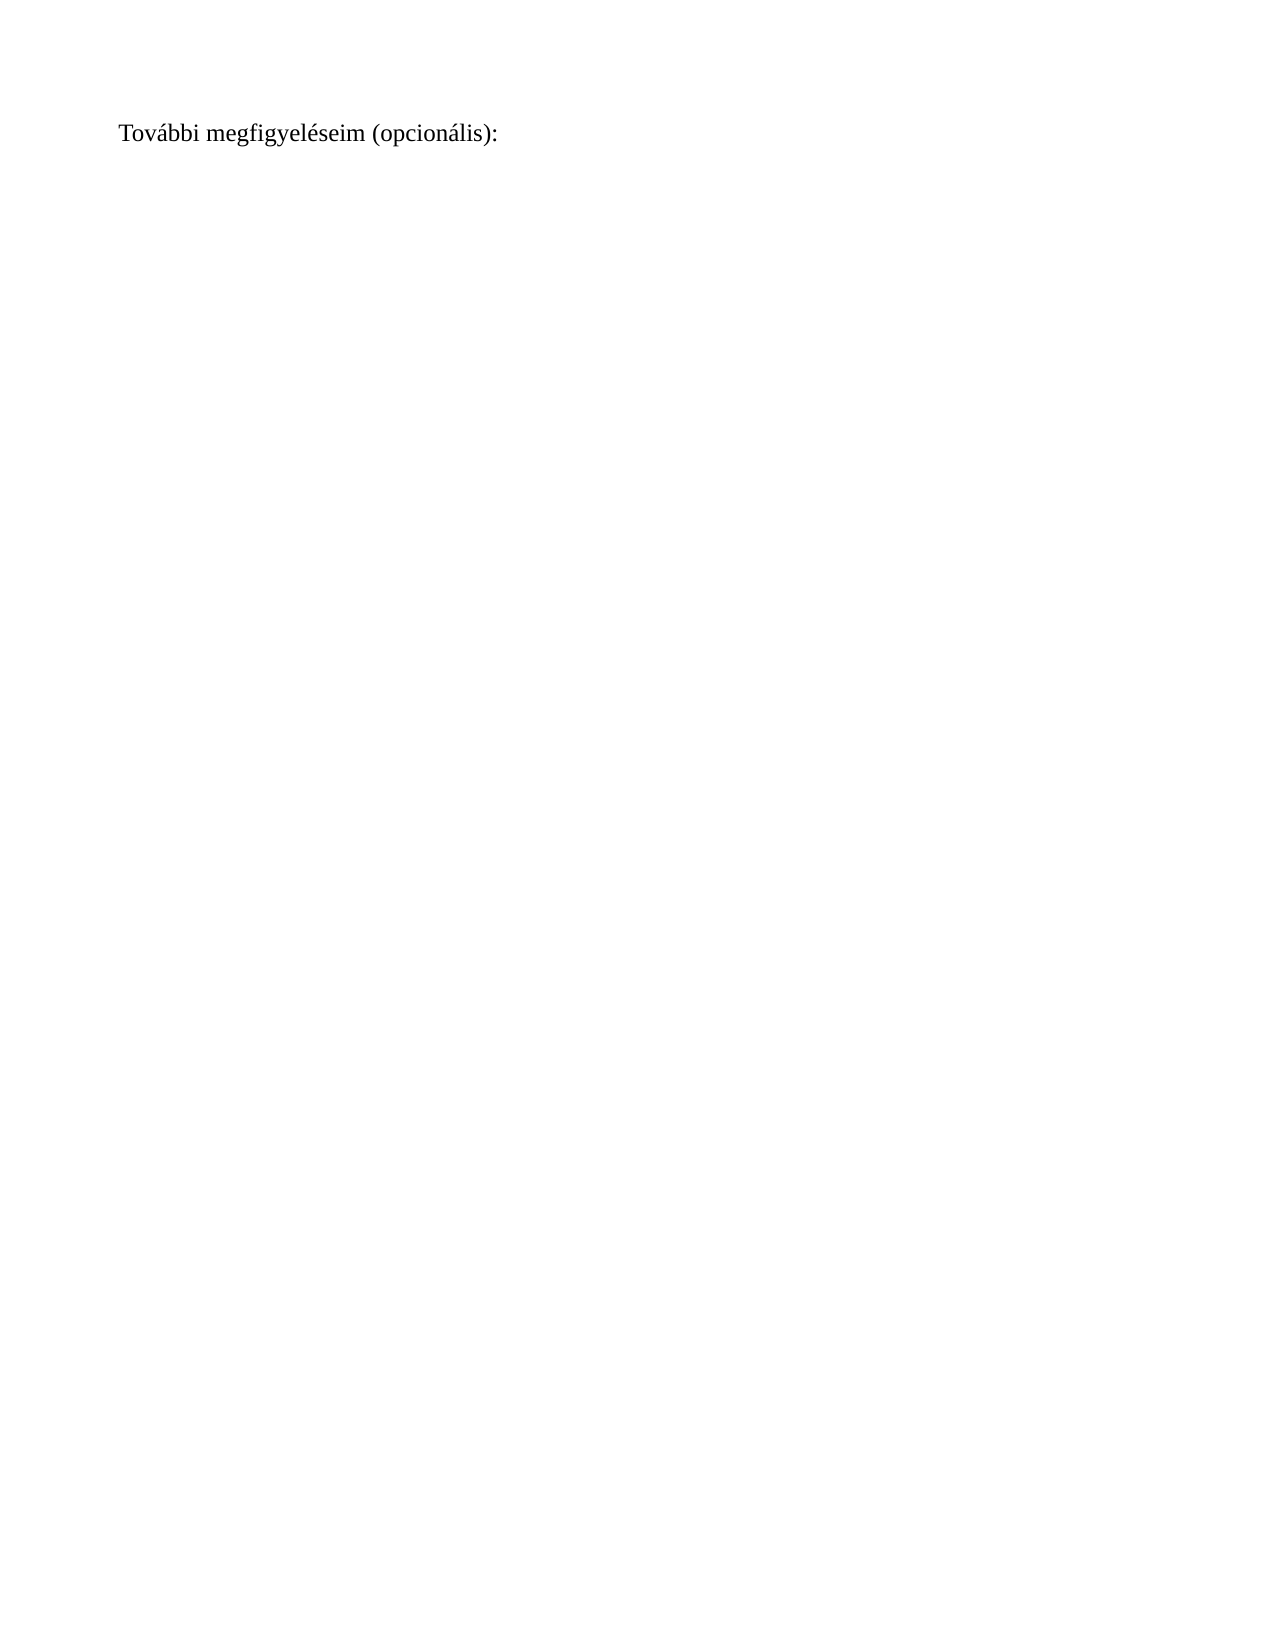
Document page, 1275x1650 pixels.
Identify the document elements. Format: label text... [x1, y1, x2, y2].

text További megfigyeléseim (opcionális): [118, 118, 1157, 147]
